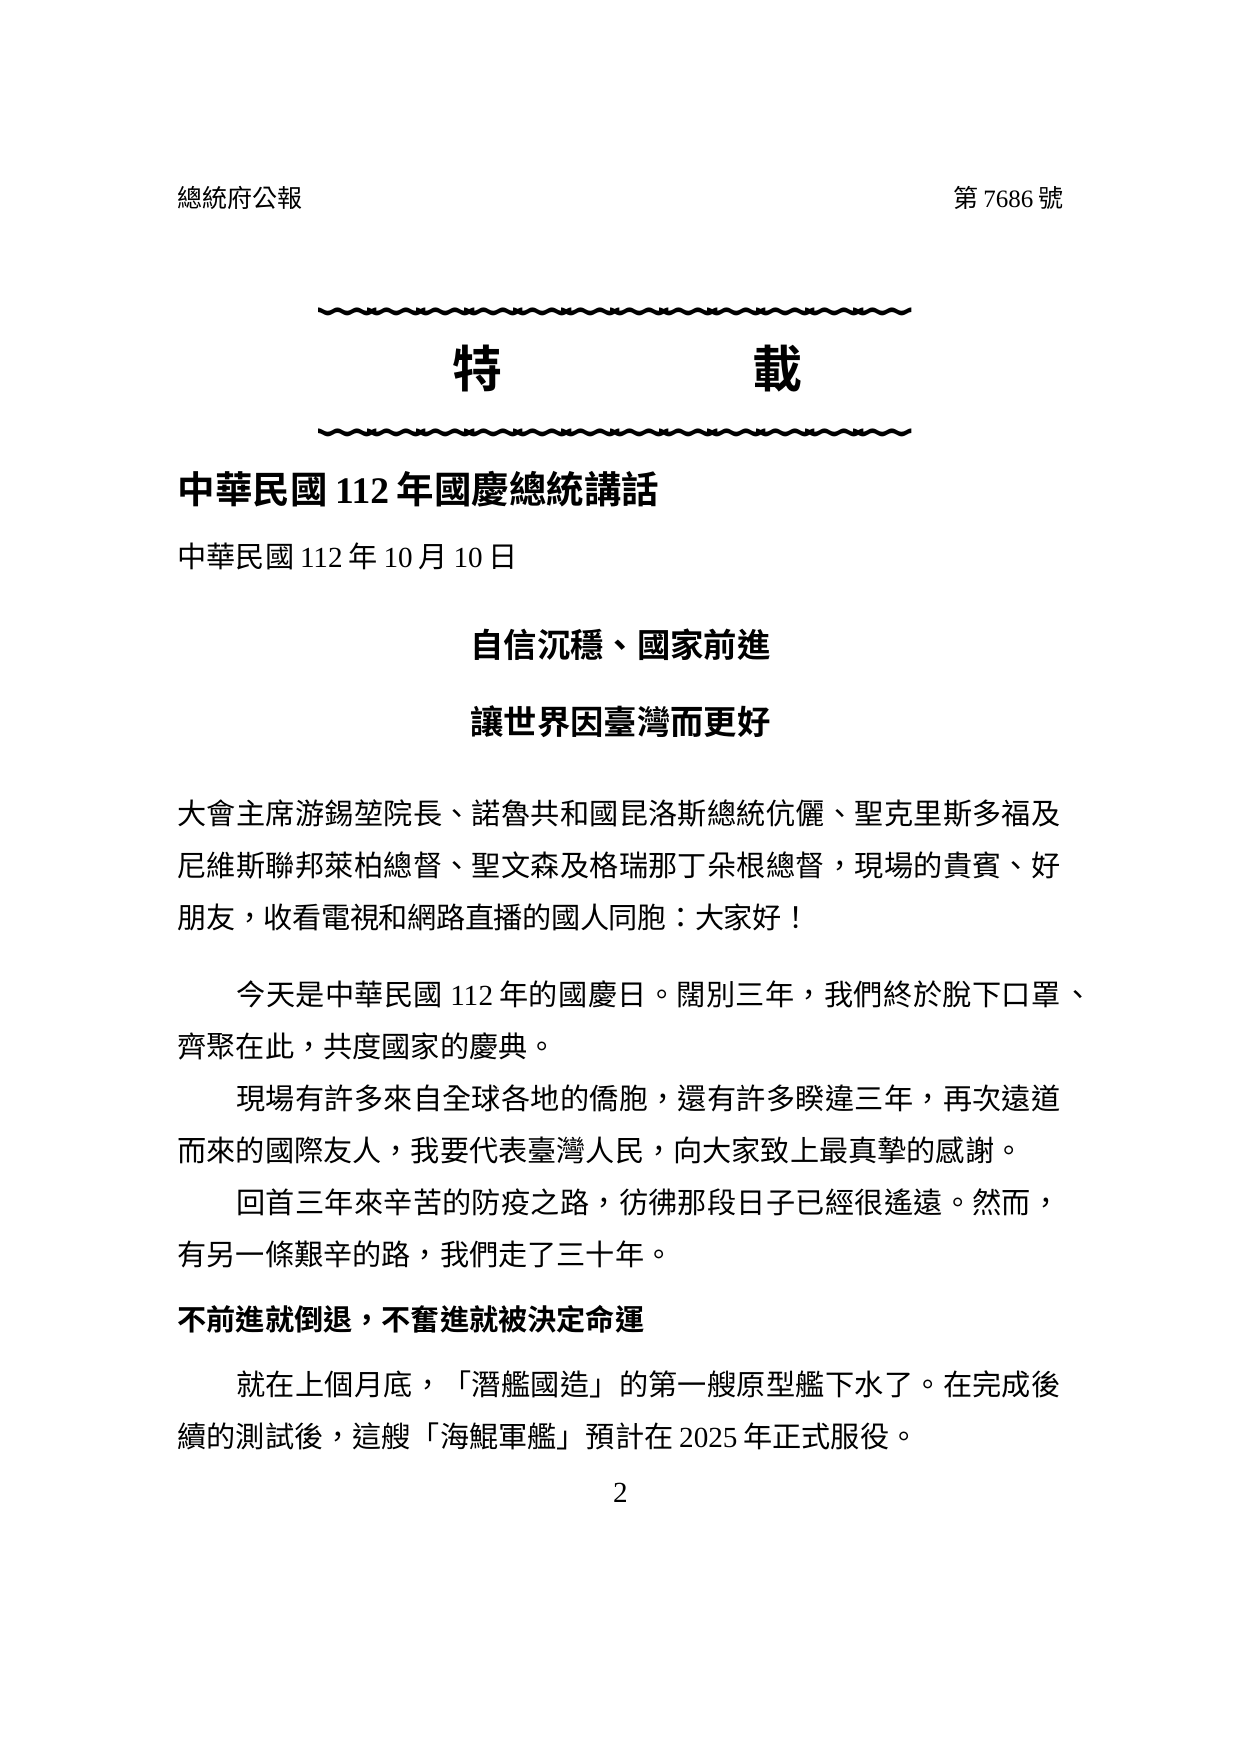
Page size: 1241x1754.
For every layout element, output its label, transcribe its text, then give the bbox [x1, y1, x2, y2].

text 今天是中華民國112年的國慶日。闊別三年，我們終於脫下口罩、齊聚在此，共度國家的慶典。 [177, 964, 1063, 1068]
text 就在上個月底，「潛艦國造」的第一艘原型艦下水了。在完成後續的測試後，這艘「海鯤軍艦」預計在2025年正式服役。 [177, 1353, 1063, 1457]
text 不前進就倒退，不奮進就被決定命運 [177, 1289, 1063, 1341]
text 現場有許多來自全球各地的僑胞，還有許多睽違三年，再次遠道而來的國際友人，我要代表臺灣人民，向大家致上最真摯的感謝。 [177, 1068, 1063, 1172]
text 大會主席游錫堃院長、諾魯共和國昆洛斯總統伉儷、聖克里斯多福及尼維斯聯邦萊柏總督、聖文森及格瑞那丁朵根總督，現場的貴賓、好朋友，收看電視和網路直播的國人同胞：大家好！ [177, 782, 1063, 939]
text ﹏﹏﹏﹏﹏﹏﹏﹏﹏﹏﹏﹏ [177, 291, 1063, 316]
text 中華民國112年10月10日 [177, 526, 1063, 578]
text 讓世界因臺灣而更好 [177, 693, 1063, 745]
text 自信沉穩、國家前進 [177, 616, 1063, 668]
text 中華民國112年國慶總統講話 [177, 462, 1063, 514]
text 特 載 [192, 341, 1063, 399]
text 回首三年來辛苦的防疫之路，彷彿那段日子已經很遙遠。然而，有另一條艱辛的路，我們走了三十年。 [177, 1172, 1063, 1276]
text ﹏﹏﹏﹏﹏﹏﹏﹏﹏﹏﹏﹏ [177, 412, 1063, 437]
